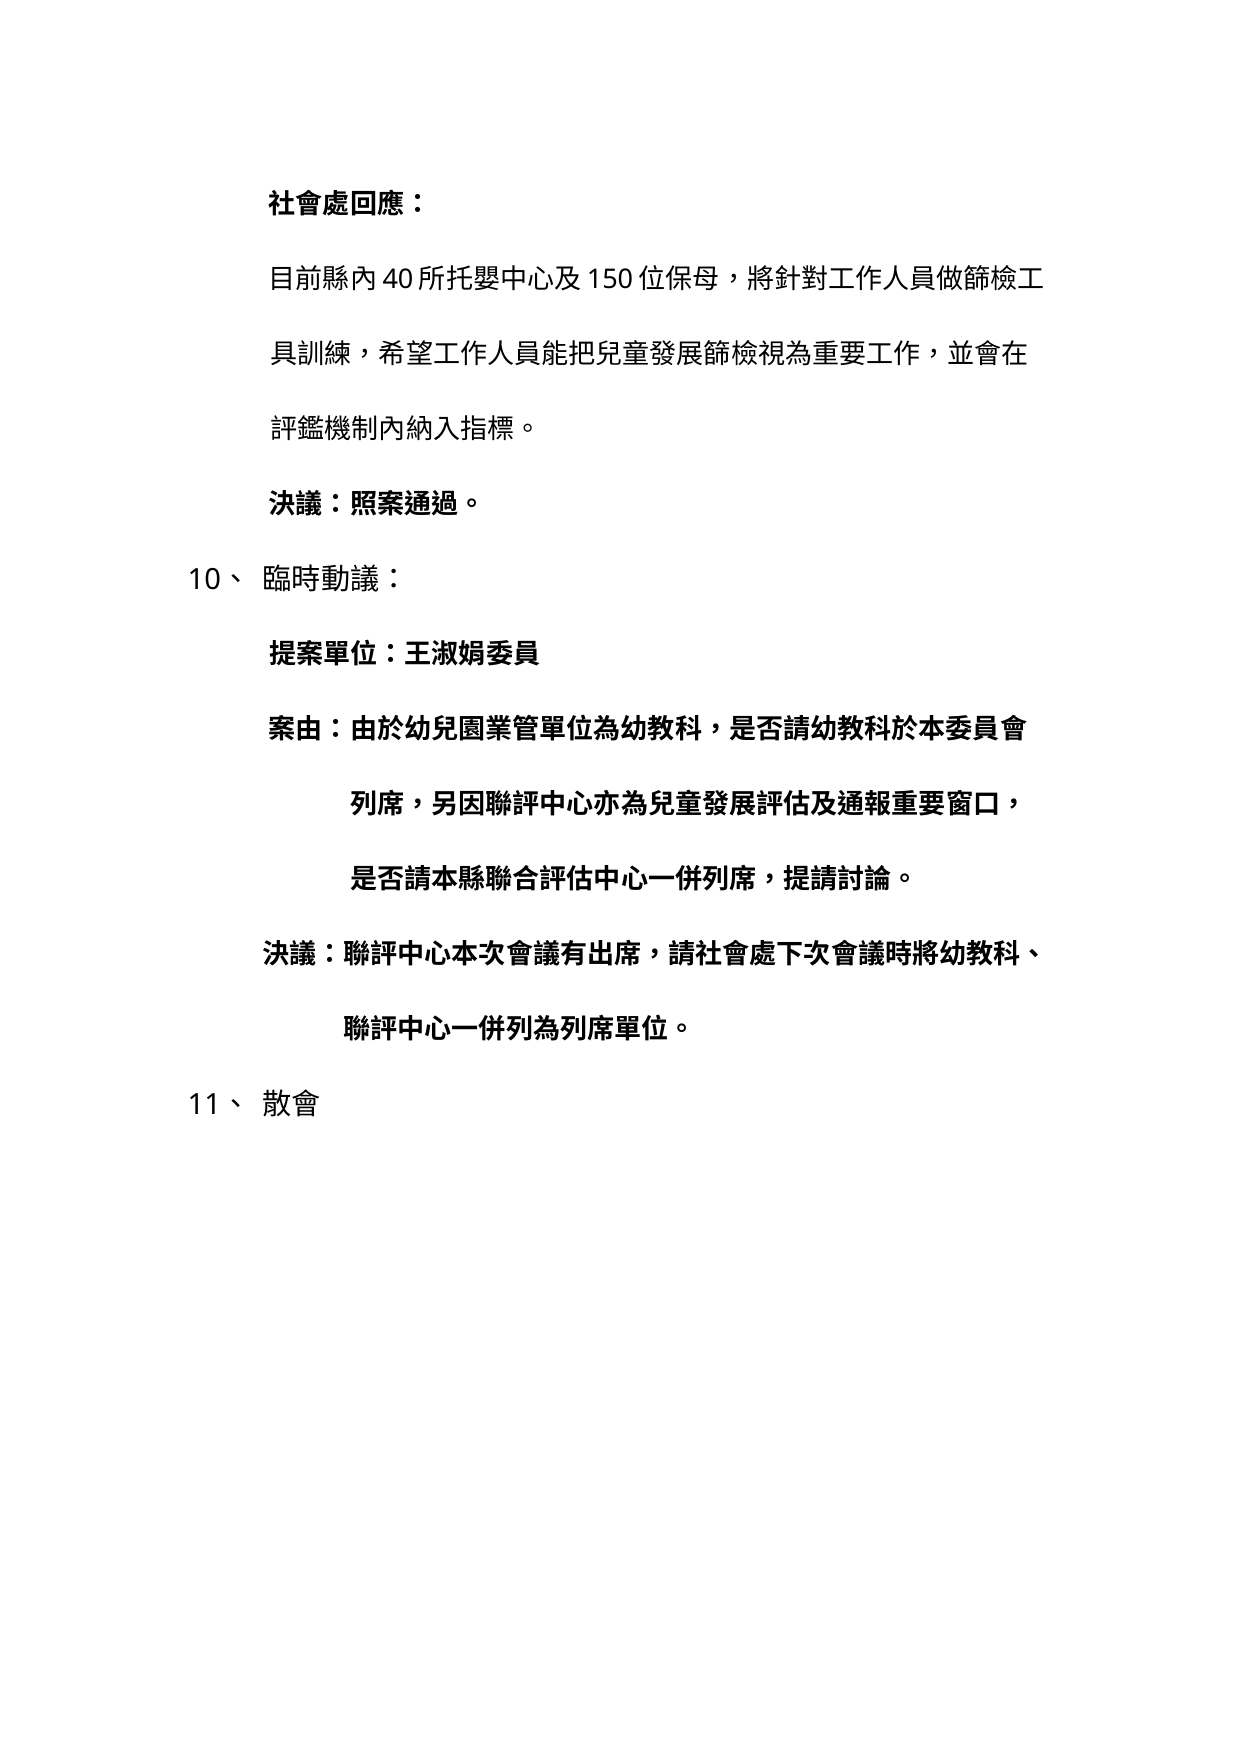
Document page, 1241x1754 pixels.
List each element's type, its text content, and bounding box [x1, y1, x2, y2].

text 目前縣內40所托嬰中心及150位保母，將針對工作人員做篩檢工具訓練，希望工作人員能把兒童發展篩檢視為重要工作，並會在評鑑機制內納入指標。 [268, 239, 1053, 464]
text 案由：由於幼兒園業管單位為幼教科，是否請幼教科於本委員會列席，另因聯評中心亦為兒童發展評估及通報重要窗口，是否請本縣聯合評估中心一併列席，提請討論。 [268, 689, 1053, 914]
text 社會處回應： [268, 164, 1053, 239]
text 決議：照案通過。 [268, 464, 1053, 539]
list 散會 [187, 1064, 1053, 1139]
text 決議：聯評中心本次會議有出席，請社會處下次會議時將幼教科、聯評中心一併列為列席單位。 [262, 914, 1053, 1064]
list 臨時動議： [187, 539, 1053, 614]
text 提案單位：王淑娟委員 [187, 614, 1053, 689]
